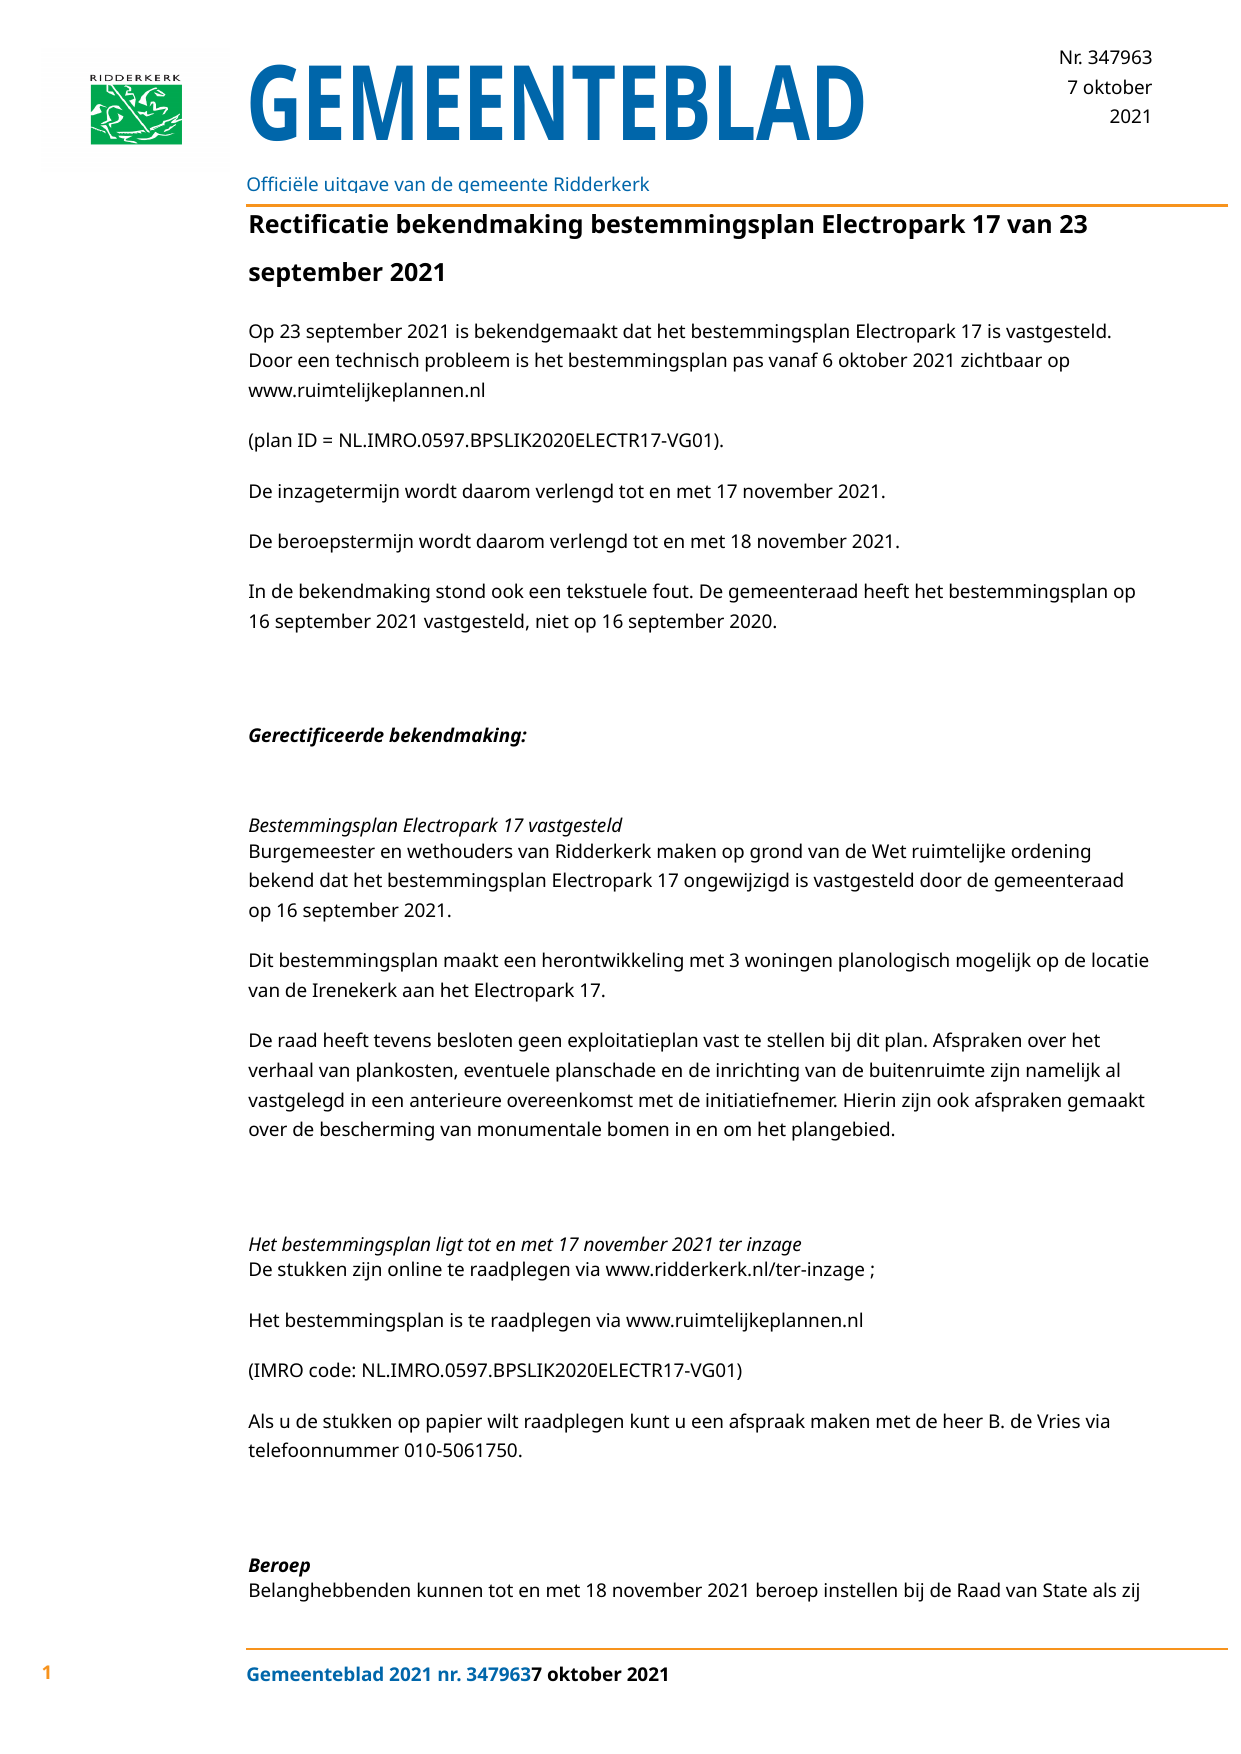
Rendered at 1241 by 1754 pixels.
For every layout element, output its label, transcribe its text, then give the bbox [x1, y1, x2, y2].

text Het bestemmingsplan is te raadplegen via www.ruimtelijkeplannen.nl [248, 1307, 1152, 1333]
text Dit bestemmingsplan maakt een herontwikkeling met 3 woningen planologisch mogelijk op de locatie van de Irenekerk aan het Electropark 17. [248, 948, 1152, 1003]
text De stukken zijn online te raadplegen via www.ridderkerk.nl/ter-inzage ; [248, 1257, 1152, 1282]
text Bestemmingsplan Electropark 17 vastgesteld [248, 812, 1152, 838]
text Rectificatie bekendmaking bestemmingsplan Electropark 17 van 23 september 2021 [248, 207, 1152, 288]
text (plan ID = NL.IMRO.0597.BPSLIK2020ELECTR17-VG01). [248, 427, 1152, 453]
text De beroepstermijn wordt daarom verlengd tot en met 18 november 2021. [248, 528, 1152, 554]
text Het bestemmingsplan ligt tot en met 17 november 2021 ter inzage [248, 1231, 1152, 1257]
text Burgemeester en wethouders van Ridderkerk maken op grond van de Wet ruimtelijke ordening bekend dat het bestemmingsplan Electropark 17 ongewijzigd is vastgesteld door de gemeenteraad op 16 september 2021. [248, 838, 1152, 923]
text Beroep [248, 1552, 1152, 1577]
text In de bekendmaking stond ook een tekstuele fout. De gemeenteraad heeft het bestemmingsplan op 16 september 2021 vastgesteld, niet op 16 september 2020. [248, 579, 1152, 634]
picture [41, 47, 231, 172]
text De inzagetermijn wordt daarom verlengd tot en met 17 november 2021. [248, 478, 1152, 504]
text Als u de stukken op papier wilt raadplegen kunt u een afspraak maken met de heer B. de Vries via telefoonnummer 010-5061750. [248, 1408, 1152, 1463]
text Gerectificeerde bekendmaking: [248, 723, 1152, 748]
text (IMRO code: NL.IMRO.0597.BPSLIK2020ELECTR17-VG01) [248, 1357, 1152, 1383]
text De raad heeft tevens besloten geen exploitatieplan vast te stellen bij dit plan. Afspraken over het verhaal van plankosten, eventuele planschade en de inrichting van de buitenruimte zijn namelijk al vastgelegd in een anterieure overeenkomst met de initiatiefnemer. Hierin zijn ook afspraken gemaakt over de bescherming van monumentale bomen in en om het plangebied. [248, 1028, 1152, 1142]
text Belanghebbenden kunnen tot en met 18 november 2021 beroep instellen bij de Raad van State als zij [248, 1577, 1152, 1603]
text Op 23 september 2021 is bekendgemaakt dat het bestemmingsplan Electropark 17 is vastgesteld. Door een technisch probleem is het bestemmingsplan pas vanaf 6 oktober 2021 zichtbaar op www.ruimtelijkeplannen.nl [248, 318, 1152, 403]
